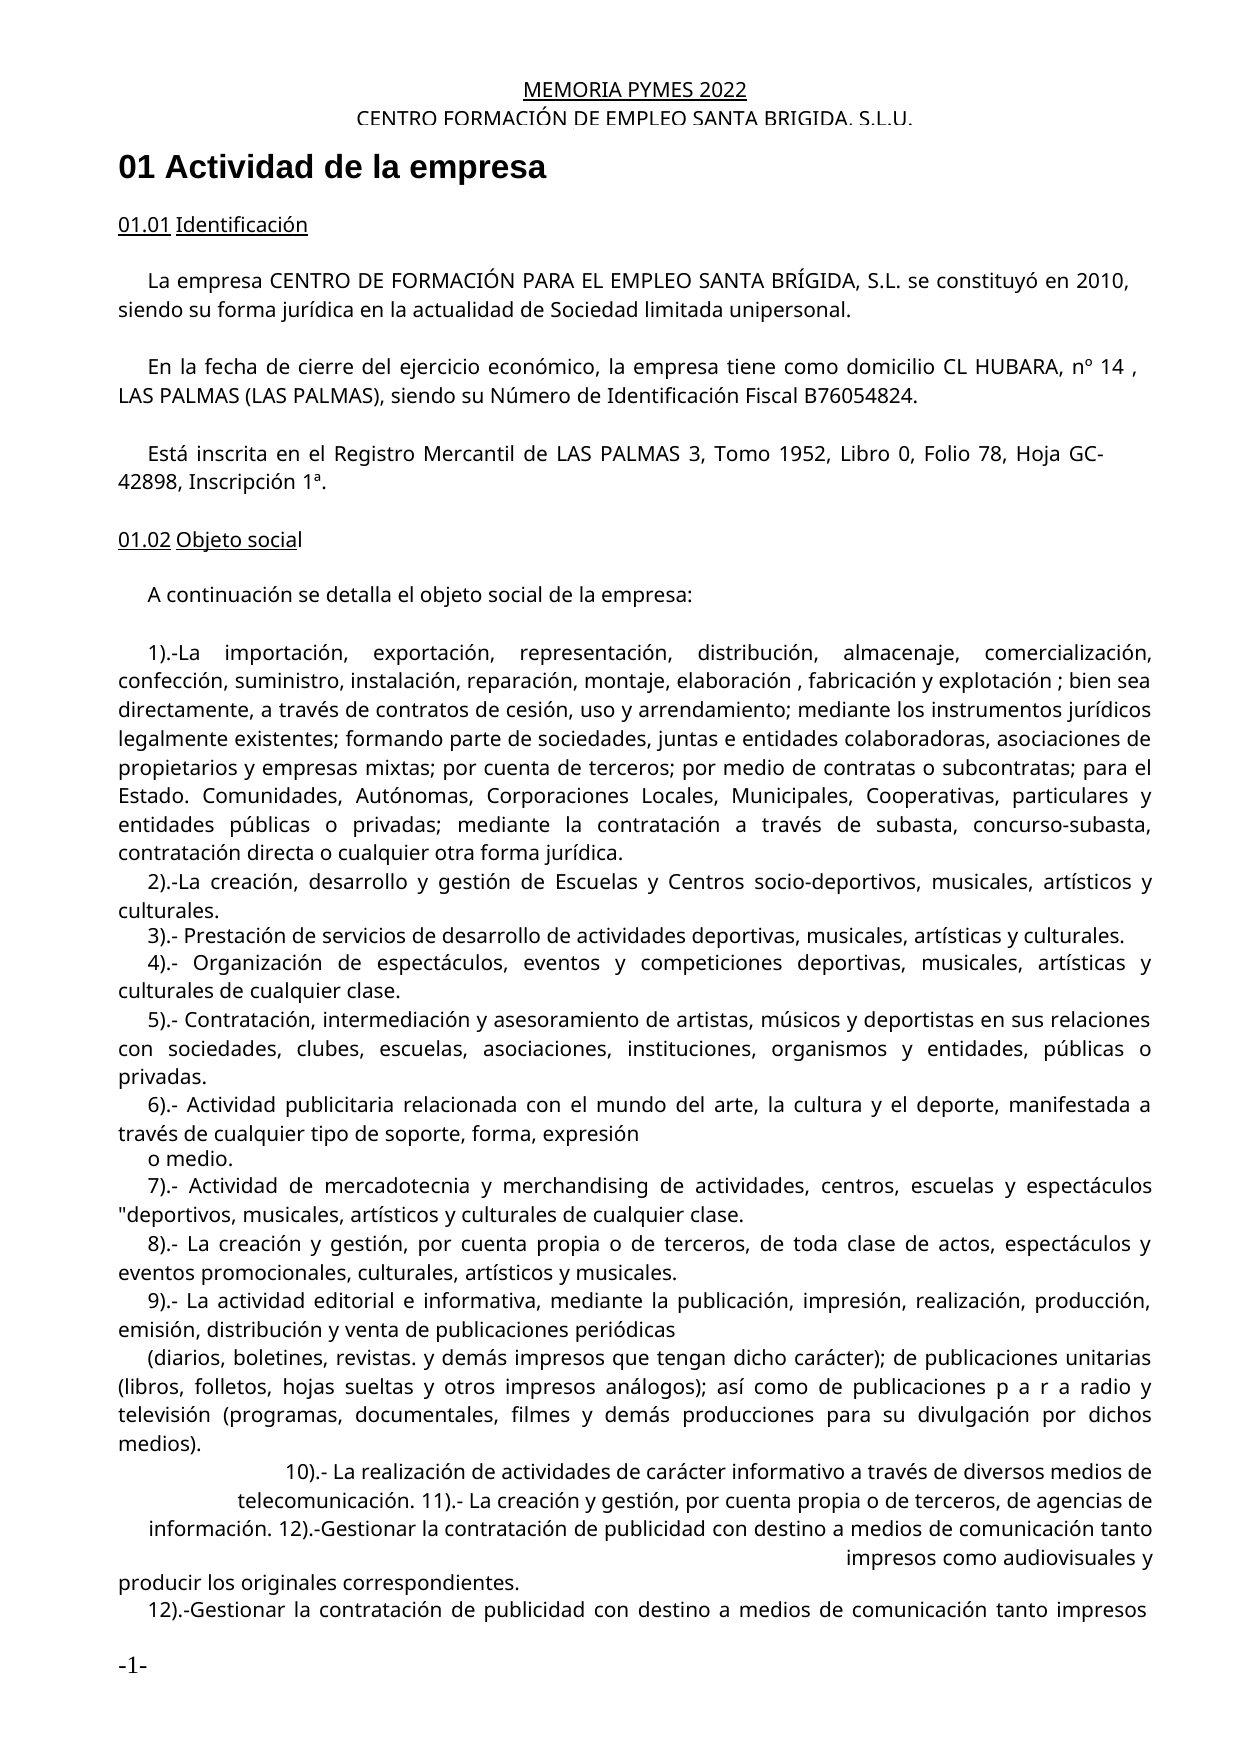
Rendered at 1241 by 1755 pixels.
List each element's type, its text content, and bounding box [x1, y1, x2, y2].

list Identificación [118, 210, 1163, 238]
text 4).- Organización de espectáculos, eventos y competiciones deportivas, musicales, artísticas y culturales de cualquier clase. [118, 948, 1152, 1005]
text siendo su forma jurídica en la actualidad de Sociedad limitada unipersonal. [118, 295, 1163, 323]
text 6).- Actividad publicitaria relacionada con el mundo del arte, la cultura y el deporte, manifestada a través de cualquier tipo de soporte, forma, expresión [118, 1091, 1152, 1148]
text 10).- La realización de actividades de carácter informativo a través de diversos medios de telecomunicación. 11).- La creación y gestión, por cuenta propia o de terceros, de agencias de información. 12).-Gestionar la contratación de publicidad con destino a medios de comunicación tanto impresos como audiovisuales y [118, 1457, 1152, 1572]
text 8).- La creación y gestión, por cuenta propia o de terceros, de toda clase de actos, espectáculos y eventos promocionales, culturales, artísticos y musicales. [118, 1229, 1152, 1286]
text 3).- Prestación de servicios de desarrollo de actividades deportivas, musicales, artísticas y culturales. [147, 924, 1163, 948]
text 7).- Actividad de mercadotecnia y merchandising de actividades, centros, escuelas y espectáculos "deportivos, musicales, artísticos y culturales de cualquier clase. [118, 1172, 1152, 1229]
text 1).-La importación, exportación, representación, distribución, almacenaje, comercialización, confección, suministro, instalación, reparación, montaje, elaboración , fabricación y explotación ; bien sea directamente, a través de contratos de cesión, uso y arrendamiento; mediante los instrumentos jurídicos legalmente existentes; formando parte de sociedades, juntas e entidades colaboradoras, asociaciones de propietarios y empresas mixtas; por cuenta de terceros; por medio de contratas o subcontratas; para el Estado. Comunidades, Autónomas, Corporaciones Locales, Municipales, Cooperativas, particulares y entidades públicas o privadas; mediante la contratación a través de subasta, concurso-subasta, contratación directa o cualquier otra forma jurídica. [118, 638, 1152, 867]
text Está inscrita en el Registro Mercantil de LAS PALMAS 3, Tomo 1952, Libro 0, Folio 78, Hoja GC-42898, Inscripción 1ª. [118, 439, 1163, 496]
text 9).- La actividad editorial e informativa, mediante la publicación, impresión, realización, producción, emisión, distribución y venta de publicaciones periódicas [118, 1286, 1152, 1343]
text A continuación se detalla el objeto social de la empresa: [147, 580, 1163, 609]
text En la fecha de cierre del ejercicio económico, la empresa tiene como domicilio CL HUBARA, nº 14 , LAS PALMAS (LAS PALMAS), siendo su Número de Identificación Fiscal B76054824. [118, 352, 1163, 409]
list Objeto social [118, 525, 1163, 553]
text 2).-La creación, desarrollo y gestión de Escuelas y Centros socio-deportivos, musicales, artísticos y culturales. [118, 867, 1153, 924]
text (diarios, boletines, revistas. y demás impresos que tengan dicho carácter); de publicaciones unitarias (libros, folletos, hojas sueltas y otros impresos análogos); así como de publicaciones p a r a radio y televisión (programas, documentales, filmes y demás producciones para su divulgación por dichos medios). [118, 1343, 1152, 1457]
text 12).-Gestionar la contratación de publicidad con destino a medios de comunicación tanto impresos [118, 1595, 1163, 1624]
text o medio. [147, 1148, 1163, 1171]
text producir los originales correspondientes. [118, 1572, 1163, 1595]
text 5).- Contratación, intermediación y asesoramiento de artistas, músicos y deportistas en sus relaciones con sociedades, clubes, escuelas, asociaciones, instituciones, organismos y entidades, públicas o privadas. [118, 1005, 1152, 1091]
text La empresa CENTRO DE FORMACIÓN PARA EL EMPLEO SANTA BRÍGIDA, S.L. se constituyó en 2010, [147, 266, 1163, 294]
